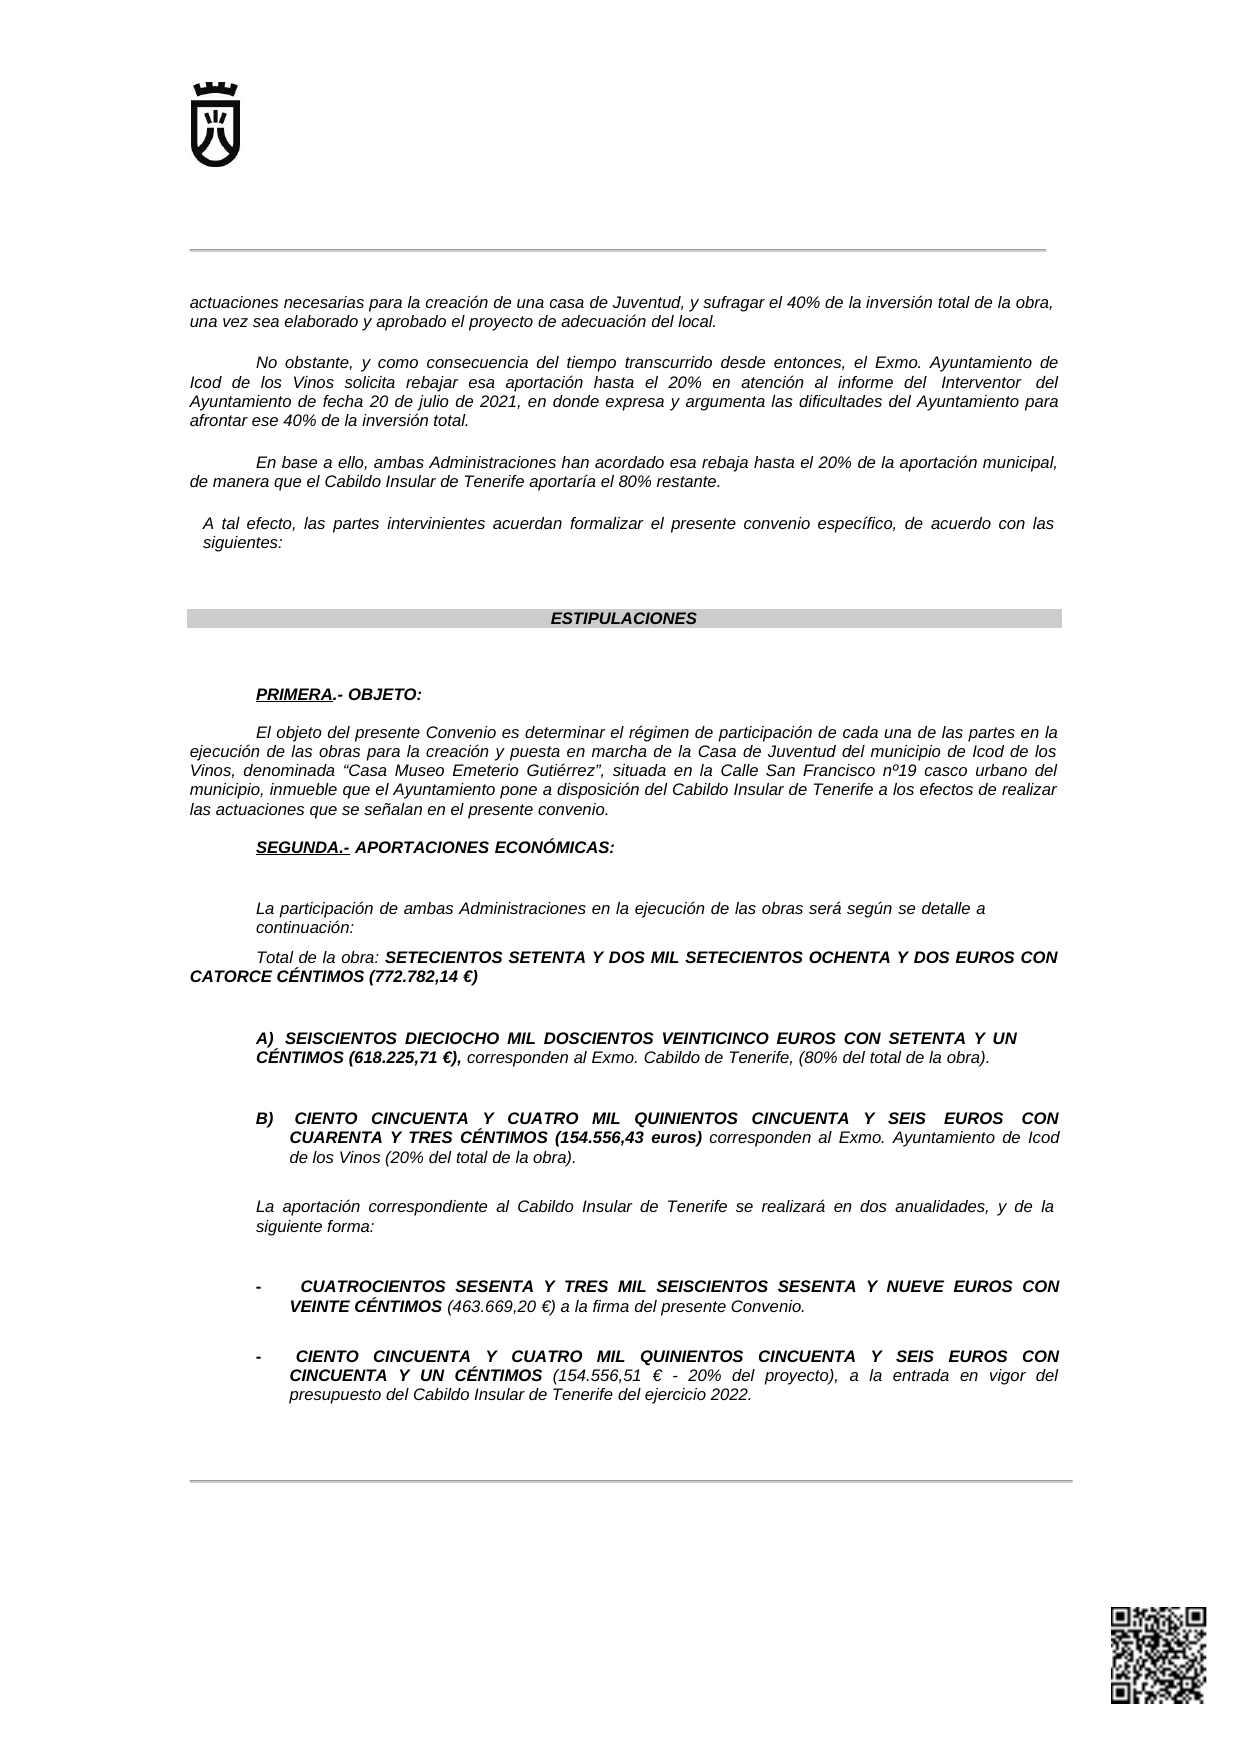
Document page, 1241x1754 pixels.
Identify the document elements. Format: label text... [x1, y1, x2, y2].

text La participación de ambas Administraciones en la ejecución de las obras será según se detalle a continuación: [256, 898, 1060, 937]
text El objeto del presente Convenio es determinar el régimen de participación de cada una de las partes en la ejecución de las obras para la creación y puesta en marcha de la Casa de Juventud del municipio de Icod de los Vinos, denominada “Casa Museo Emeterio Gutiérrez”, situada en la Calle San Francisco nº19 casco urbano del municipio, inmueble que el Ayuntamiento pone a disposición del Cabildo Insular de Tenerife a los efectos de realizar las actuaciones que se señalan en el presente convenio. [189, 723, 1059, 818]
text En base a ello, ambas Administraciones han acordado esa rebaja hasta el 20% de la aportación municipal, de manera que el Cabildo Insular de Tenerife aportaría el 80% restante. [189, 452, 1059, 491]
text La aportación correspondiente al Cabildo Insular de Tenerife se realizará en dos anualidades, y de la siguiente forma: [256, 1197, 1060, 1236]
subtitle ESTIPULACIONES [17, 608, 1232, 628]
list CUATROCIENTOS SESENTA Y TRES MIL SEISCIENTOS SESENTA Y NUEVE EUROS CON VEINTE CÉNTIMOS (463.669,20 €) a la firma del presente Convenio. [256, 1277, 1059, 1316]
picture [1111, 1607, 1207, 1704]
subtitle SEGUNDA.- APORTACIONES ECONÓMICAS: [256, 837, 1232, 857]
text A tal efecto, las partes intervinientes acuerdan formalizar el presente convenio específico, de acuerdo con las siguientes: [203, 513, 1060, 552]
subtitle Total de la obra: SETECIENTOS SETENTA Y DOS MIL SETECIENTOS OCHENTA Y DOS EUROS CON CATORCE CÉNTIMOS (772.782,14 €) [189, 948, 1059, 986]
text No obstante, y como consecuencia del tiempo transcurrido desde entonces, el Exmo. Ayuntamiento de Icod de los Vinos solicita rebajar esa aportación hasta el 20% en atención al informe del Interventor del Ayuntamiento de fecha 20 de julio de 2021, en donde expresa y argumenta las dificultades del Ayuntamiento para afrontar ese 40% de la inversión total. [189, 353, 1059, 430]
picture [189, 82, 244, 169]
list CIENTO CINCUENTA Y CUATRO MIL QUINIENTOS CINCUENTA Y SEIS EUROS CON CUARENTA Y TRES CÉNTIMOS (154.556,43 euros) corresponden al Exmo. Ayuntamiento de Icod de los Vinos (20% del total de la obra). [256, 1109, 1059, 1167]
list SEISCIENTOS DIECIOCHO MIL DOSCIENTOS VEINTICINCO EUROS CON SETENTA Y UN CÉNTIMOS (618.225,71 €), corresponden al Exmo. Cabildo de Tenerife, (80% del total de la obra). [256, 1029, 1059, 1067]
text actuaciones necesarias para la creación de una casa de Juventud, y sufragar el 40% de la inversión total de la obra, una vez sea elaborado y aprobado el proyecto de adecuación del local. [189, 293, 1060, 331]
text PRIMERA.- OBJETO: [256, 685, 1232, 704]
list CIENTO CINCUENTA Y CUATRO MIL QUINIENTOS CINCUENTA Y SEIS EUROS CON CINCUENTA Y UN CÉNTIMOS (154.556,51 € - 20% del proyecto), a la entrada en vigor del presupuesto del Cabildo Insular de Tenerife del ejercicio 2022. [256, 1347, 1059, 1404]
